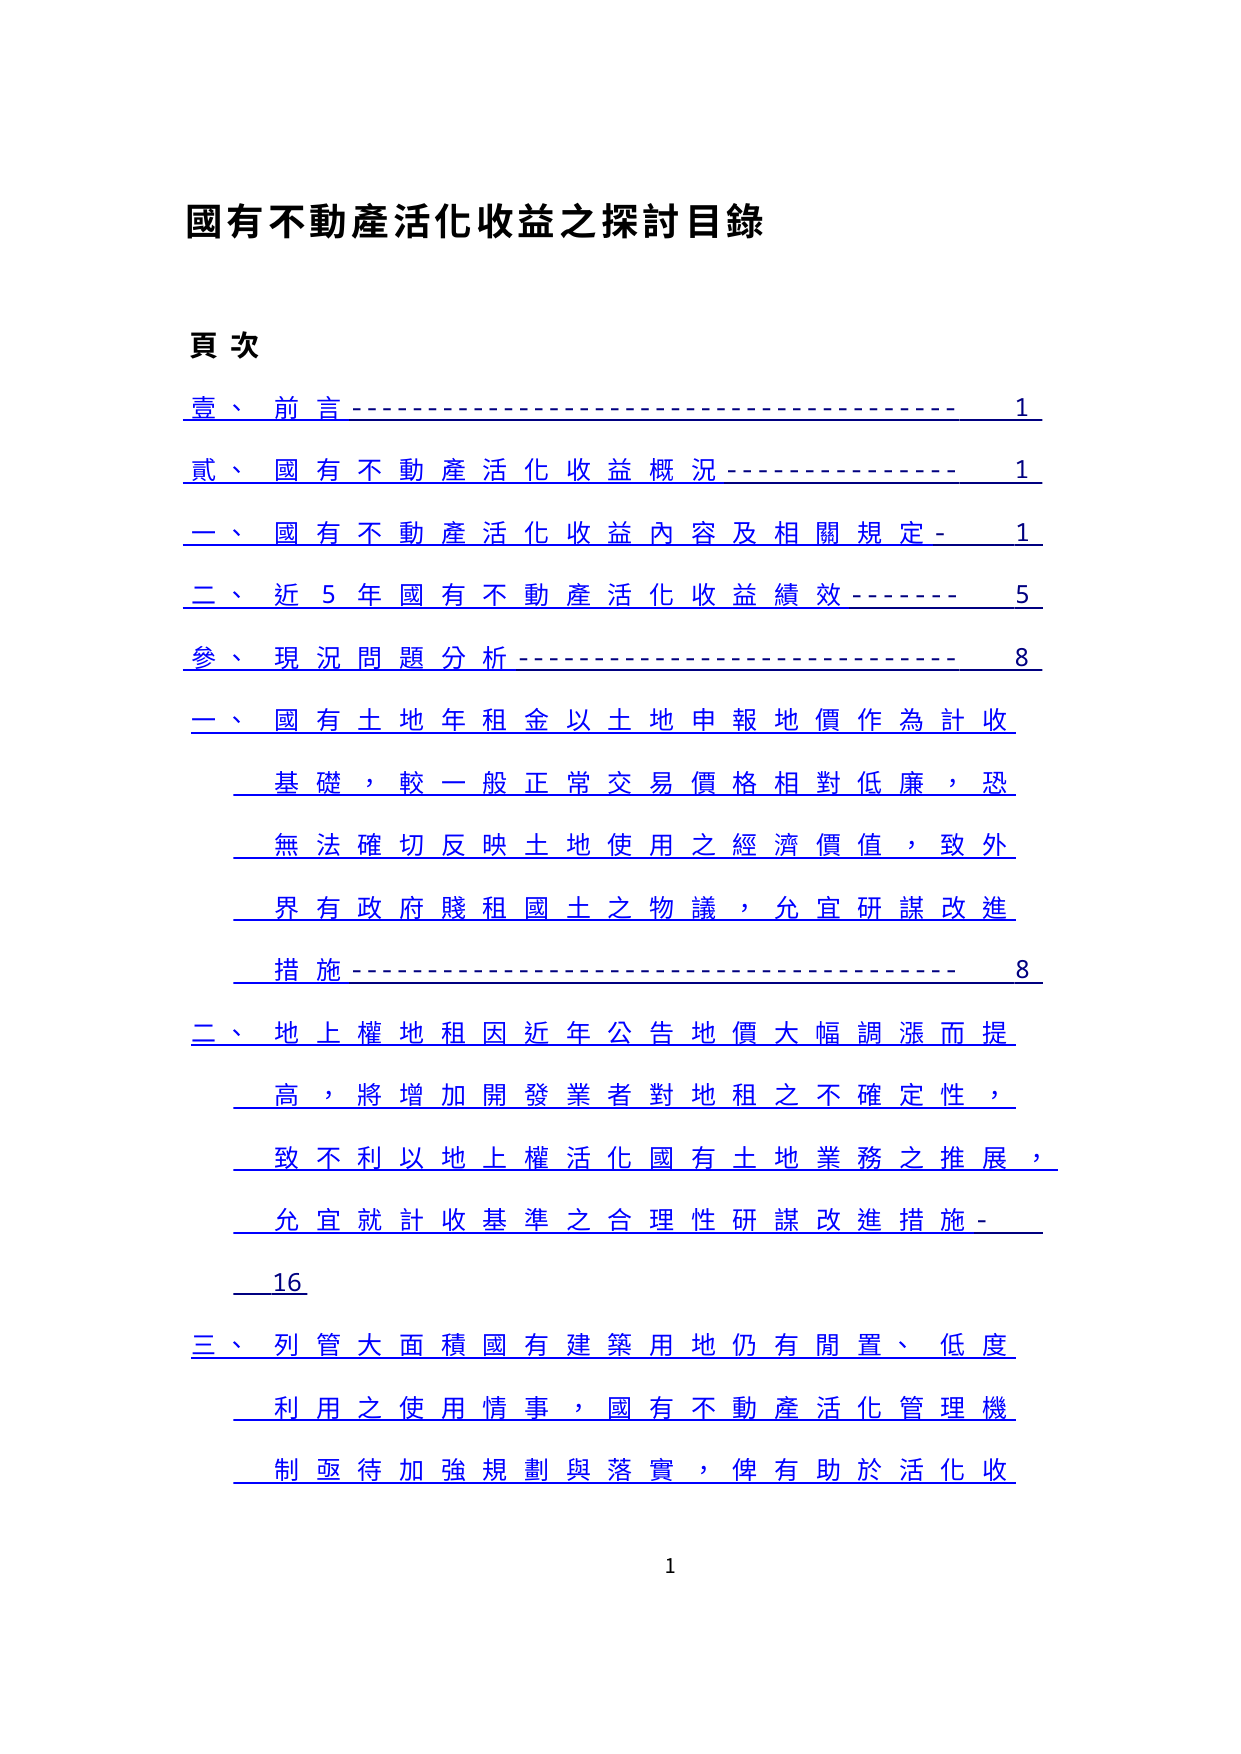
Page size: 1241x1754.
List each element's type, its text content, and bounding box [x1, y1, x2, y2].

text 二、近5年國有不動產活化收益績效 5 [183, 552, 1043, 607]
text [183, 671, 1042, 677]
text [183, 609, 1043, 615]
text 國有不動產活化收益之探討目錄 [183, 177, 1058, 240]
text 一、國有土地年租金以土地申報地價作為計收基礎，較一般正常交易價格相對低廉，恐無法確切反映土地使用之經濟價值，致外界有政府賤租國土之物議，允宜研謀改進措施 8 [183, 677, 1043, 990]
text 頁次 [183, 240, 1058, 365]
text 一、國有不動產活化收益內容及相關規定 1 [183, 490, 1043, 544]
text 貳、國有不動產活化收益概況 1 [183, 427, 1042, 482]
text [183, 421, 1042, 427]
text 三、列管大面積國有建築用地仍有閒置、低度利用之使用情事，國有不動產活化管理機制亟待加強規劃與落實，俾有助於活化收 [183, 1302, 1042, 1490]
text 二、地上權地租因近年公告地價大幅調漲而提高，將增加開發業者對地租之不確定性，致不利以地上權活化國有土地業務之推展，允宜就計收基準之合理性研謀改進措施 16 [183, 990, 1043, 1302]
text 壹、前言 1 [183, 365, 1042, 419]
text 參、現況問題分析 8 [183, 615, 1042, 669]
text [183, 546, 1043, 552]
text [183, 484, 1042, 490]
